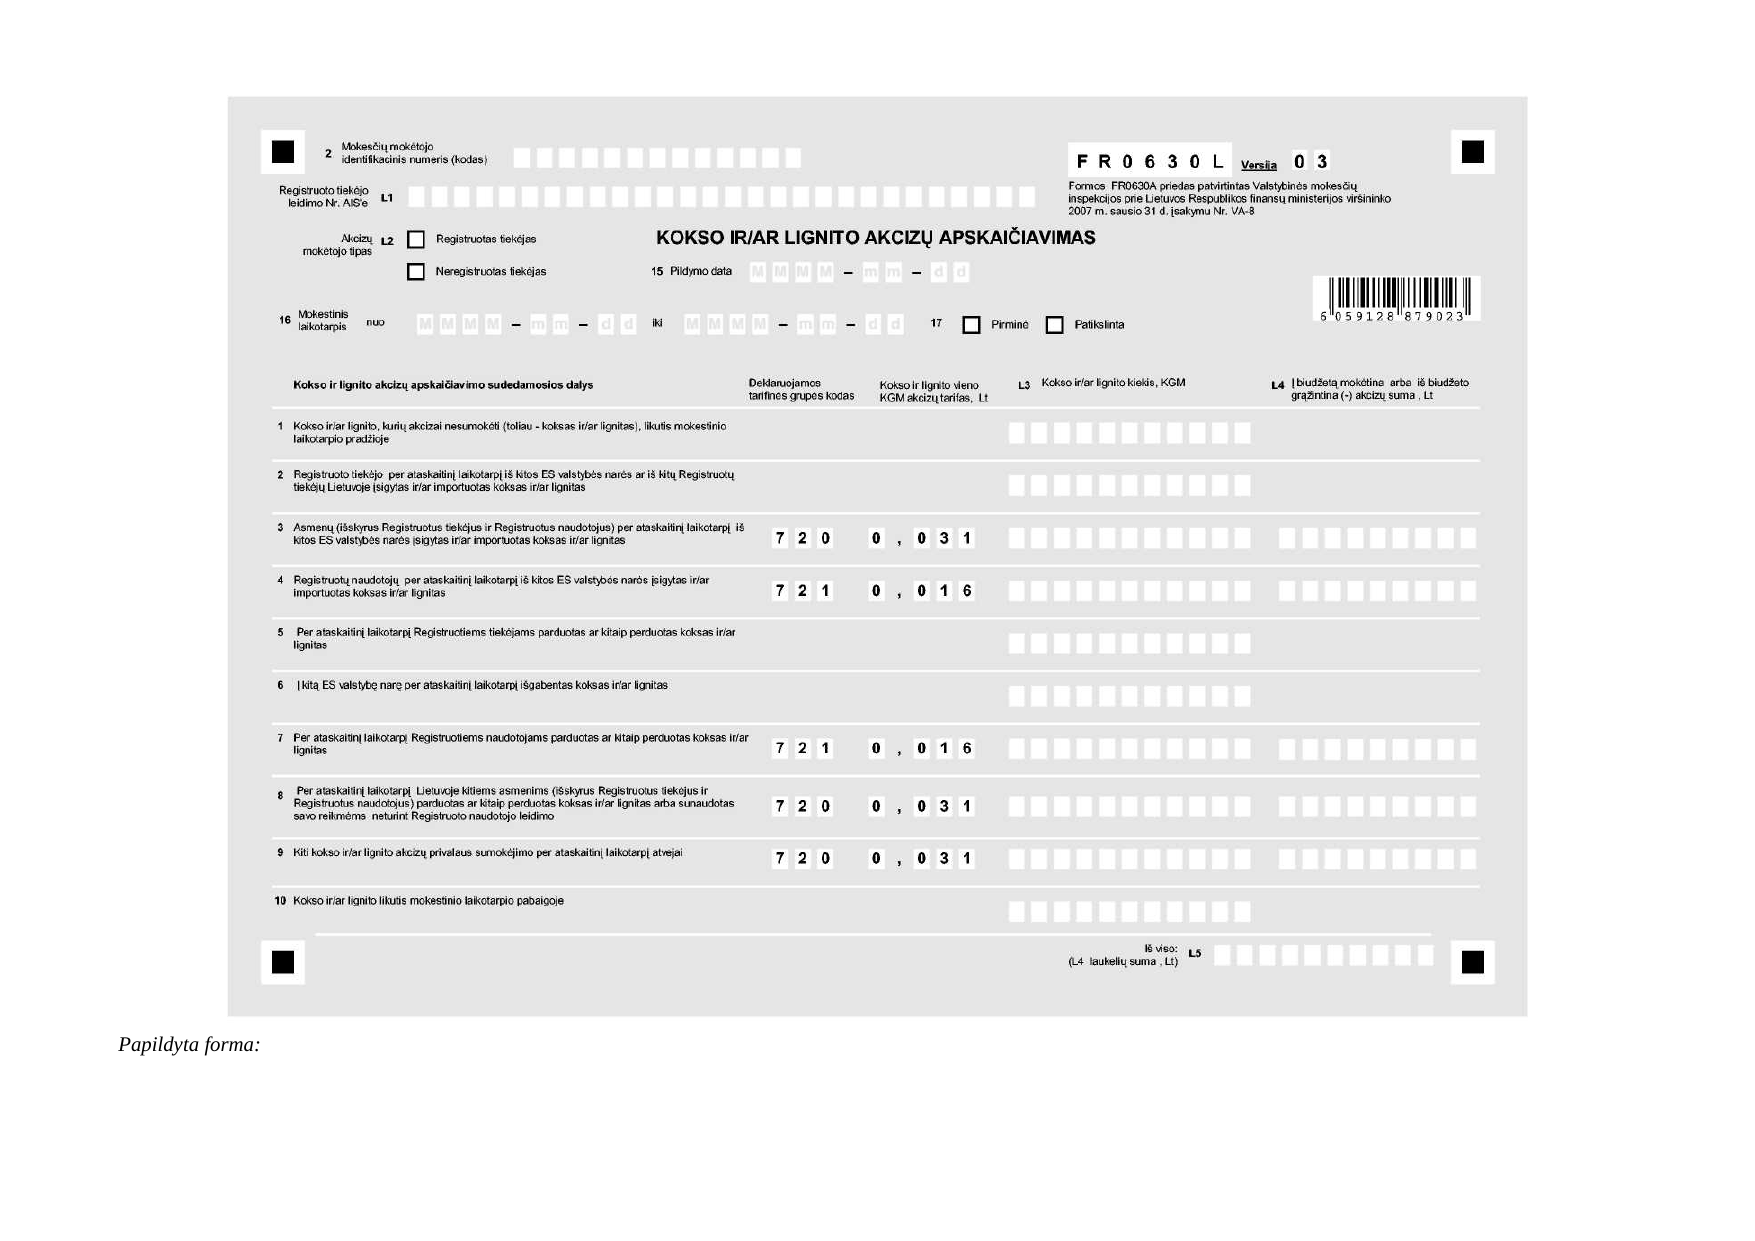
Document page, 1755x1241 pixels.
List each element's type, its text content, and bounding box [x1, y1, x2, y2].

text Papildyta forma: [118, 1032, 1636, 1056]
